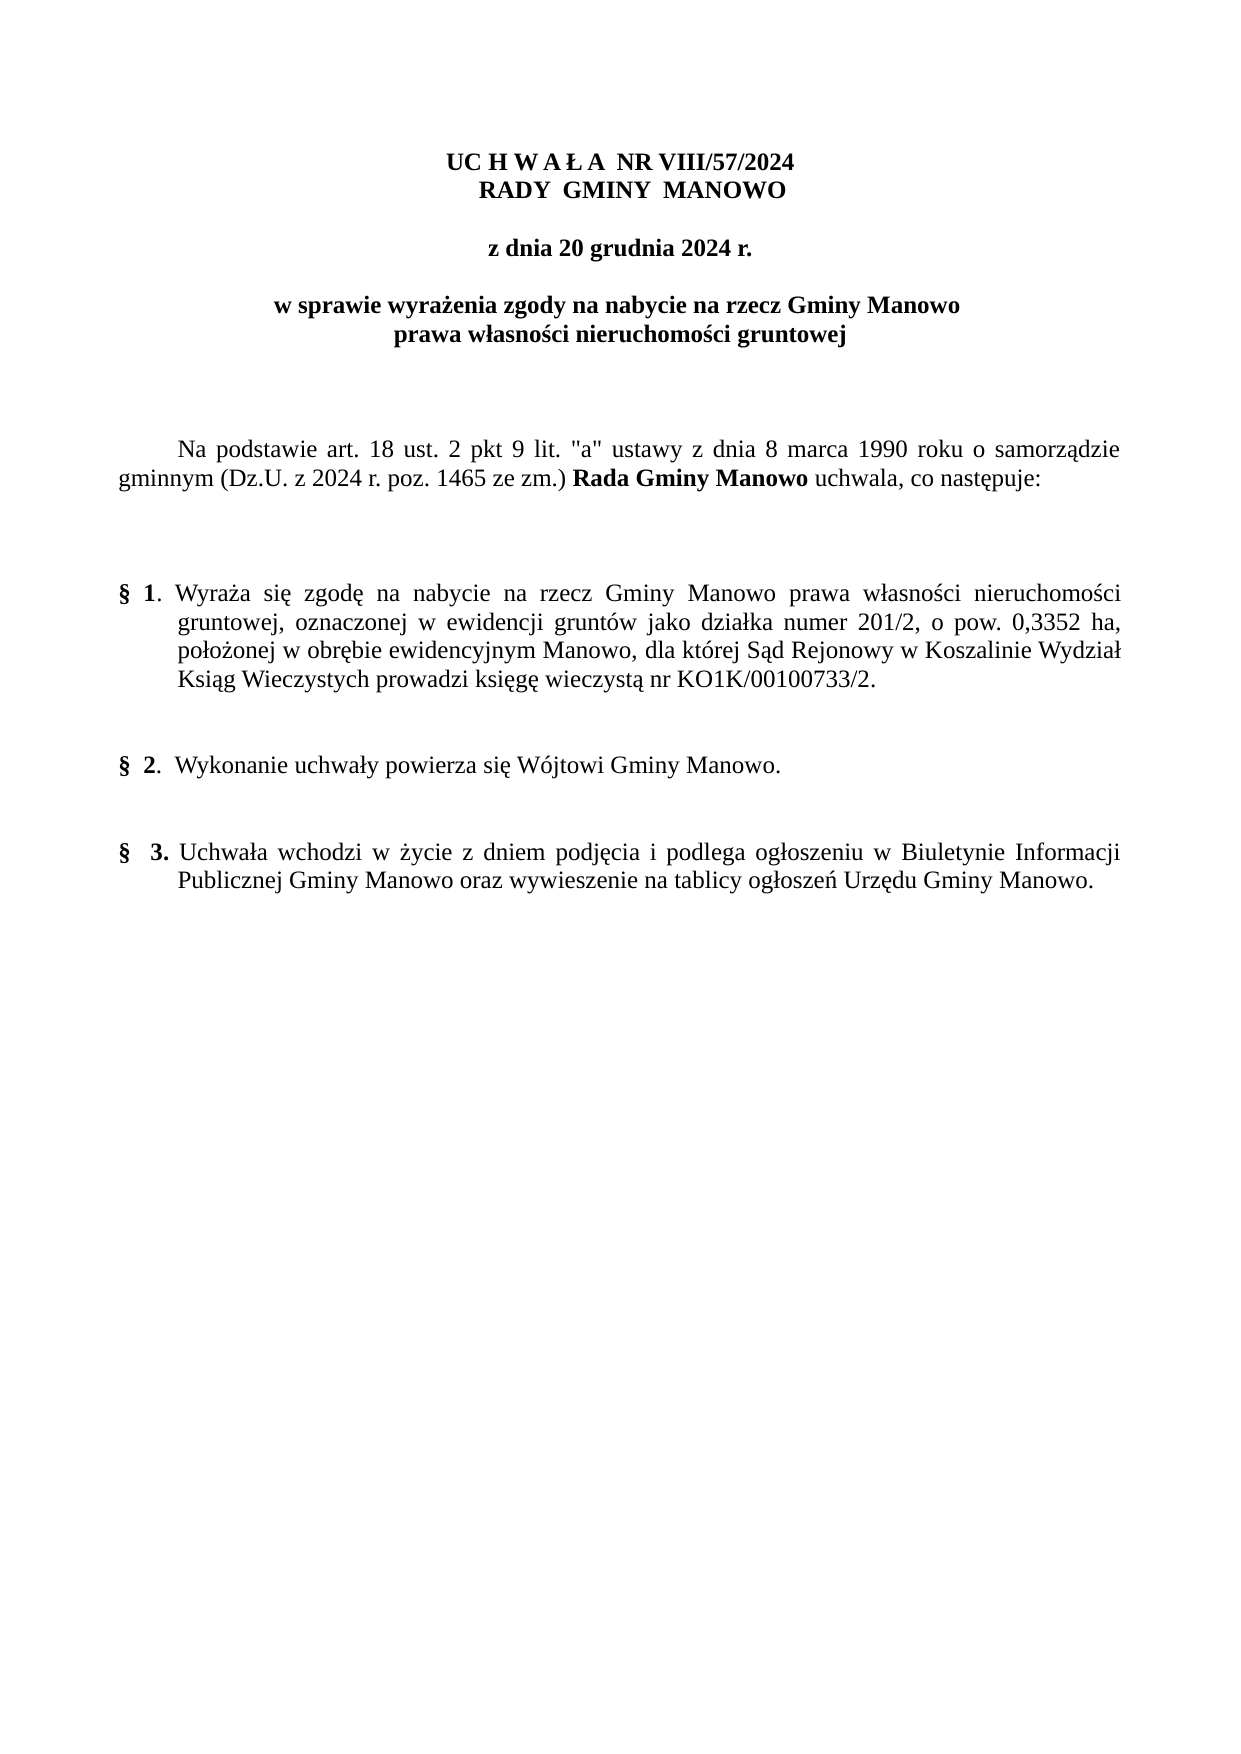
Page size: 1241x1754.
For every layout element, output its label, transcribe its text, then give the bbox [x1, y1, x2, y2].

text RADY GMINY MANOWO [118, 176, 1122, 204]
text § 1. Wyraża się zgodę na nabycie na rzecz Gminy Manowo prawa własności nieruchomości gruntowej, oznaczonej w ewidencji gruntów jako działka numer 201/2, o pow. 0,3352 ha, położonej w obrębie ewidencyjnym Manowo, dla której Sąd Rejonowy w Koszalinie Wydział Ksiąg Wieczystych prowadzi księgę wieczystą nr KO1K/00100733/2. [118, 578, 1122, 693]
text § 2. Wykonanie uchwały powierza się Wójtowi Gminy Manowo. [118, 751, 1122, 779]
text z dnia 20 grudnia 2024 r. [118, 233, 1122, 262]
text Na podstawie art. 18 ust. 2 pkt 9 lit. "a" ustawy z dnia 8 marca 1990 roku o samorządzie gminnym (Dz.U. z 2024 r. poz. 1465 ze zm.) Rada Gminy Manowo uchwala, co następuje: [118, 434, 1122, 492]
text UC H W A Ł A NR VIII/57/2024 [118, 147, 1122, 176]
text prawa własności nieruchomości gruntowej [118, 319, 1122, 348]
text § 3. Uchwała wchodzi w życie z dniem podjęcia i podlega ogłoszeniu w Biuletynie Informacji Publicznej Gminy Manowo oraz wywieszenie na tablicy ogłoszeń Urzędu Gminy Manowo. [118, 837, 1122, 894]
text w sprawie wyrażenia zgody na nabycie na rzecz Gminy Manowo [118, 291, 1122, 319]
